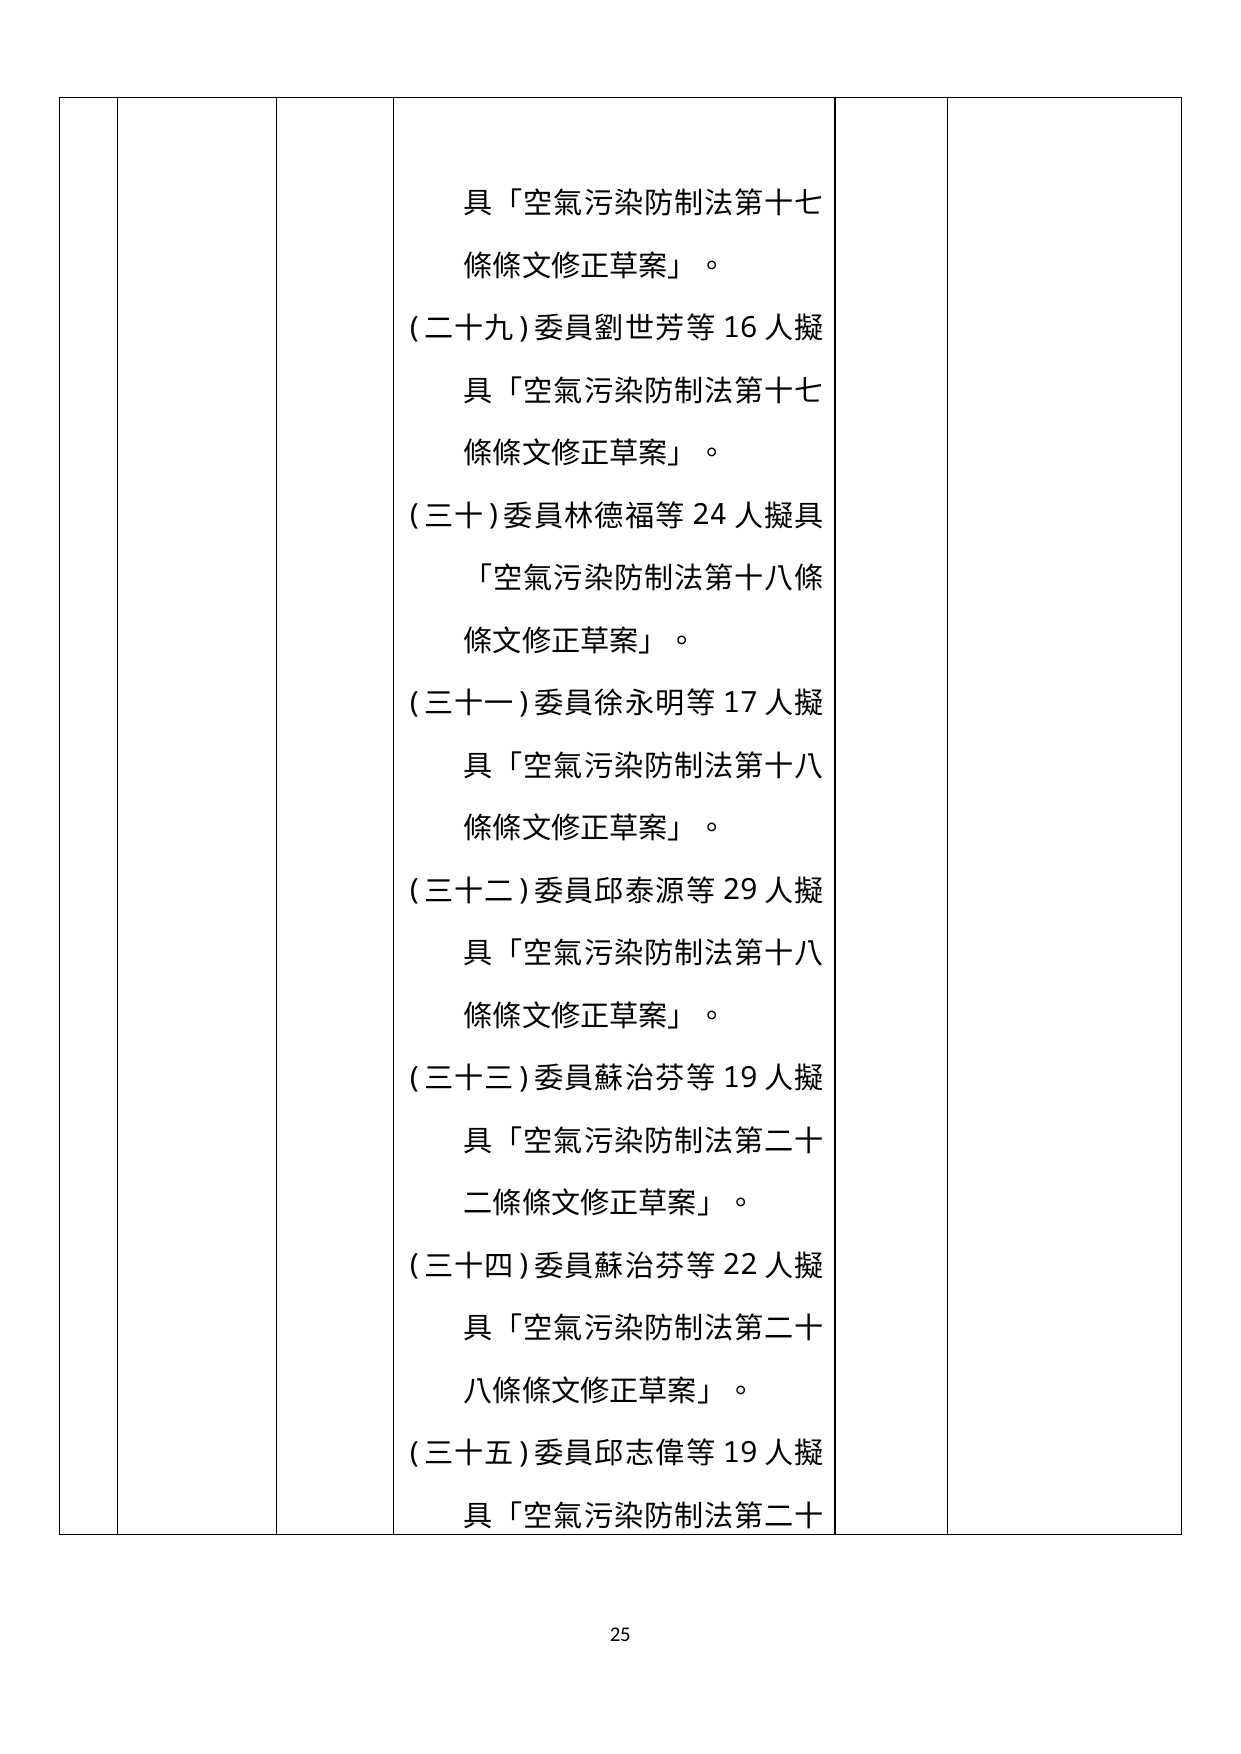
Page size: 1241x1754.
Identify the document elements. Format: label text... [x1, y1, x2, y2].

table_cell [118, 98, 276, 1534]
table_cell [948, 98, 1181, 1534]
table_cell [277, 98, 393, 1534]
table_cell [60, 98, 117, 1534]
table_cell 具「空氣污染防制法第十七條條文修正草案」。 (二十九)委員劉世芳等16人擬具「空氣污染防制法第十七條條文修正草案」。 (三十)委員林德福等24人擬具「空氣污染防制法第十八條條文修正草案」。 (三十一)委員徐永明等17人擬具「空氣污染防制法第十八條條文修正草案」。 (三十二)委員邱泰源等29人擬具「空氣污染防制法第十八條條文修正草案」。 (三十三)委員蘇治芬等19人擬具「空氣污染防制法第二十二條條文修正草案」。 (三十四)委員蘇治芬等22人擬具「空氣污染防制法第二十八條條文修正草案」。 (三十五)委員邱志偉等19人擬具「空氣污染防制法第二十 [394, 98, 834, 1534]
table_cell [836, 98, 947, 1534]
